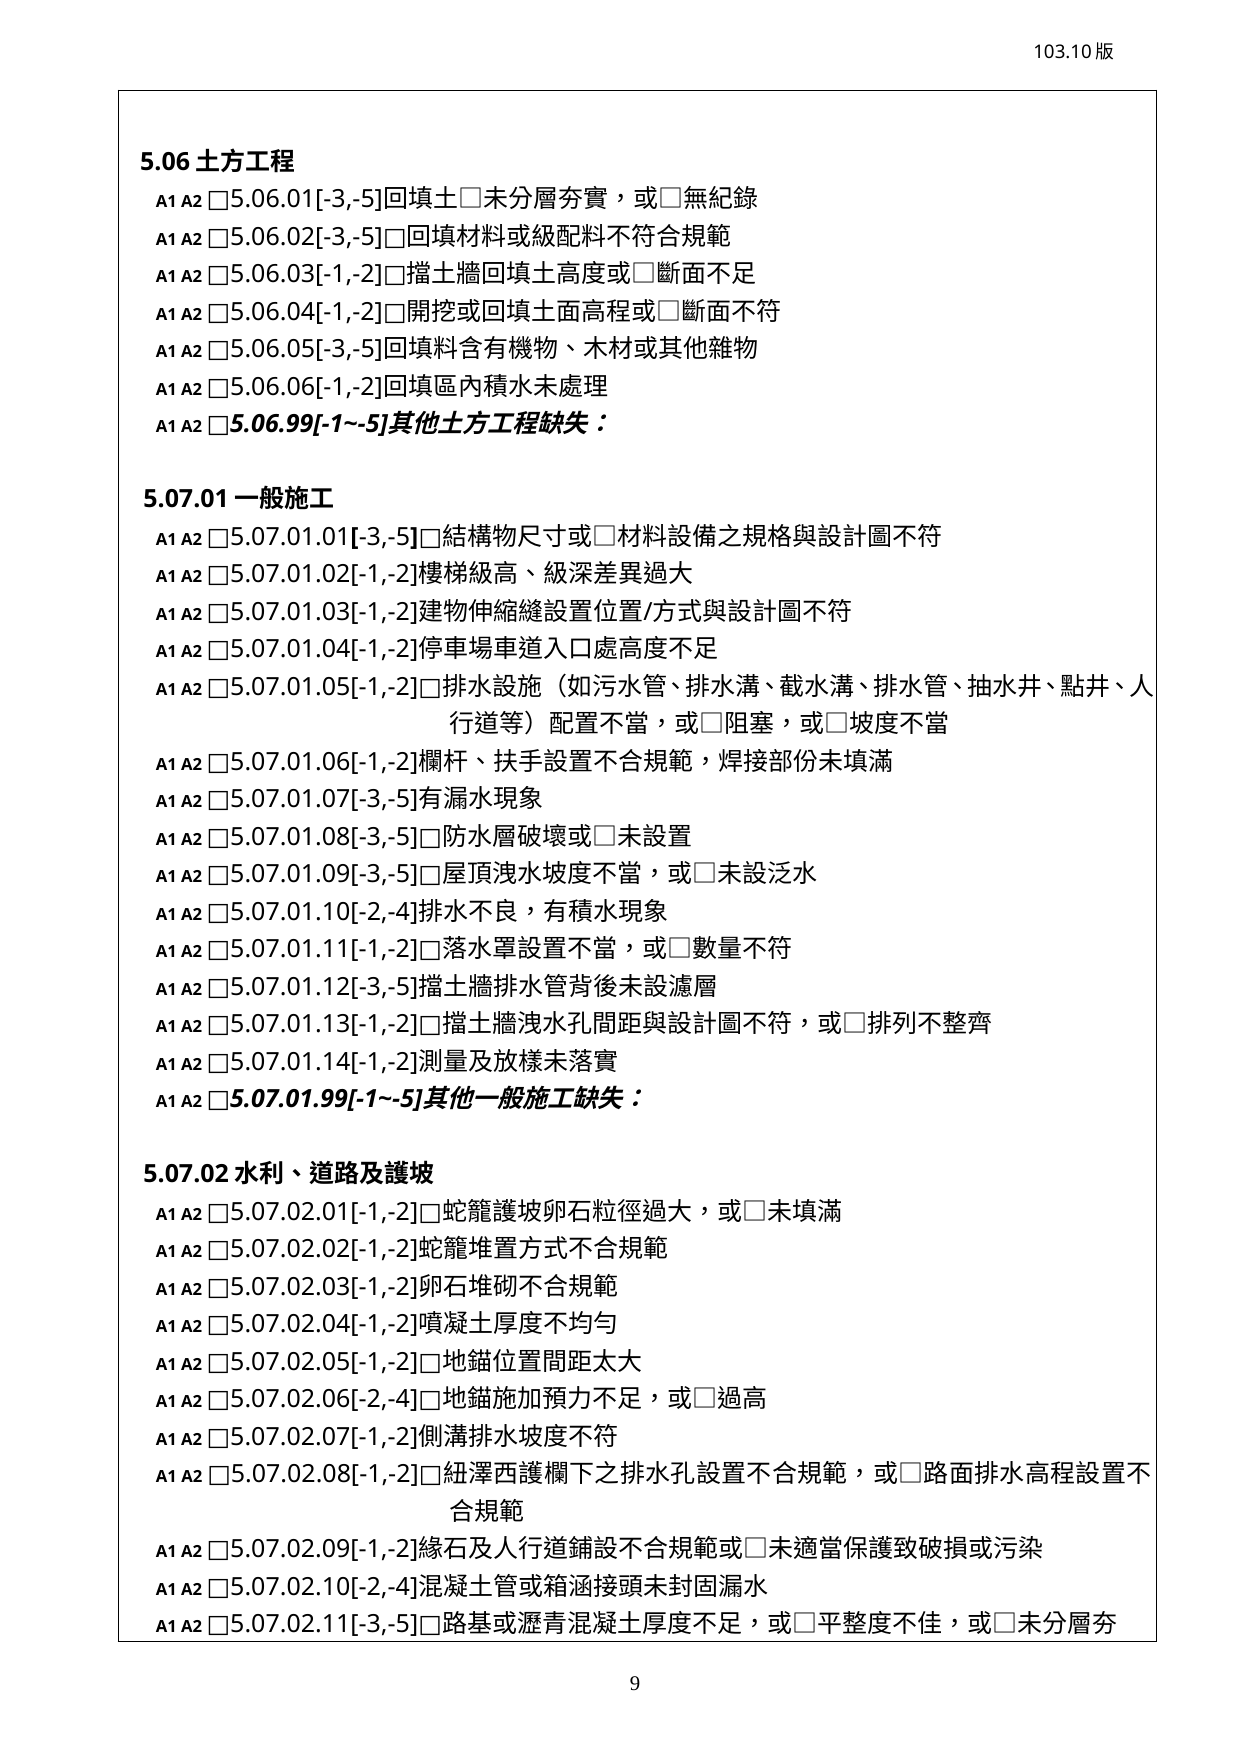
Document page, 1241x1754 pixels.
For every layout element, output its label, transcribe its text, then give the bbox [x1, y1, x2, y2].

table_cell 5.06土方工程 A1 A2 □5.06.01[-3,-5]回填土□未分層夯實，或□無紀錄 A1 A2 □5.06.02[-3,-5]□回填材料或級配料不符合規範 A1 A2 □5.06.03[-1,-2]□擋土牆回填土高度或□斷面不足 A1 A2 □5.06.04[-1,-2]□開挖或回填土面高程或□斷面不符 A1 A2 □5.06.05[-3,-5]回填料含有機物、木材或其他雜物 A1 A2 □5.06.06[-1,-2]回填區內積水未處理 A1 A2 □5.06.99[-1~-5]其他土方工程缺失： 5.07.01一般施工 A1 A2 □5.07.01.01[-3,-5]□結構物尺寸或□材料設備之規格與設計圖不符 A1 A2 □5.07.01.02[-1,-2]樓梯級高、級深差異過大 A1 A2 □5.07.01.03[-1,-2]建物伸縮縫設置位置/方式與設計圖不符 A1 A2 □5.07.01.04[-1,-2]停車場車道入口處高度不足 A1 A2 □5.07.01.05[-1,-2]□排水設施（如污水管、排水溝、截水溝、排水管、抽水井、點井、人行道等）配置不當，或□阻塞，或□坡度不當 A1 A2 □5.07.01.06[-1,-2]欄杆、扶手設置不合規範，焊接部份未填滿 A1 A2 □5.07.01.07[-3,-5]有漏水現象 A1 A2 □5.07.01.08[-3,-5]□防水層破壞或□未設置 A1 A2 □5.07.01.09[-3,-5]□屋頂洩水坡度不當，或□未設泛水 A1 A2 □5.07.01.10[-2,-4]排水不良，有積水現象 A1 A2 □5.07.01.11[-1,-2]□落水罩設置不當，或□數量不符 A1 A2 □5.07.01.12[-3,-5]擋土牆排水管背後未設濾層 A1 A2 □5.07.01.13[-1,-2]□擋土牆洩水孔間距與設計圖不符，或□排列不整齊 A1 A2 □5.07.01.14[-1,-2]測量及放樣未落實 A1 A2 □5.07.01.99[-1~-5]其他一般施工缺失： 5.07.02水利、道路及護坡 A1 A2 □5.07.02.01[-1,-2]□蛇籠護坡卵石粒徑過大，或□未填滿 A1 A2 □5.07.02.02[-1,-2]蛇籠堆置方式不合規範 A1 A2 □5.07.02.03[-1,-2]卵石堆砌不合規範 A1 A2 □5.07.02.04[-1,-2]噴凝土厚度不均勻 A1 A2 □5.07.02.05[-1,-2]□地錨位置間距太大 A1 A2 □5.07.02.06[-2,-4]□地錨施加預力不足，或□過高 A1 A2 □5.07.02.07[-1,-2]側溝排水坡度不符 A1 A2 □5.07.02.08[-1,-2]□紐澤西護欄下之排水孔設置不合規範，或□路面排水高程設置不合規範 A1 A2 □5.07.02.09[-1,-2]緣石及人行道鋪設不合規範或□未適當保護致破損或污染 A1 A2 □5.07.02.10[-2,-4]混凝土管或箱涵接頭未封固漏水 A1 A2 □5.07.02.11[-3,-5]□路基或瀝青混凝土厚度不足，或□平整度不佳，或□未分層夯 [119, 91, 1156, 1641]
